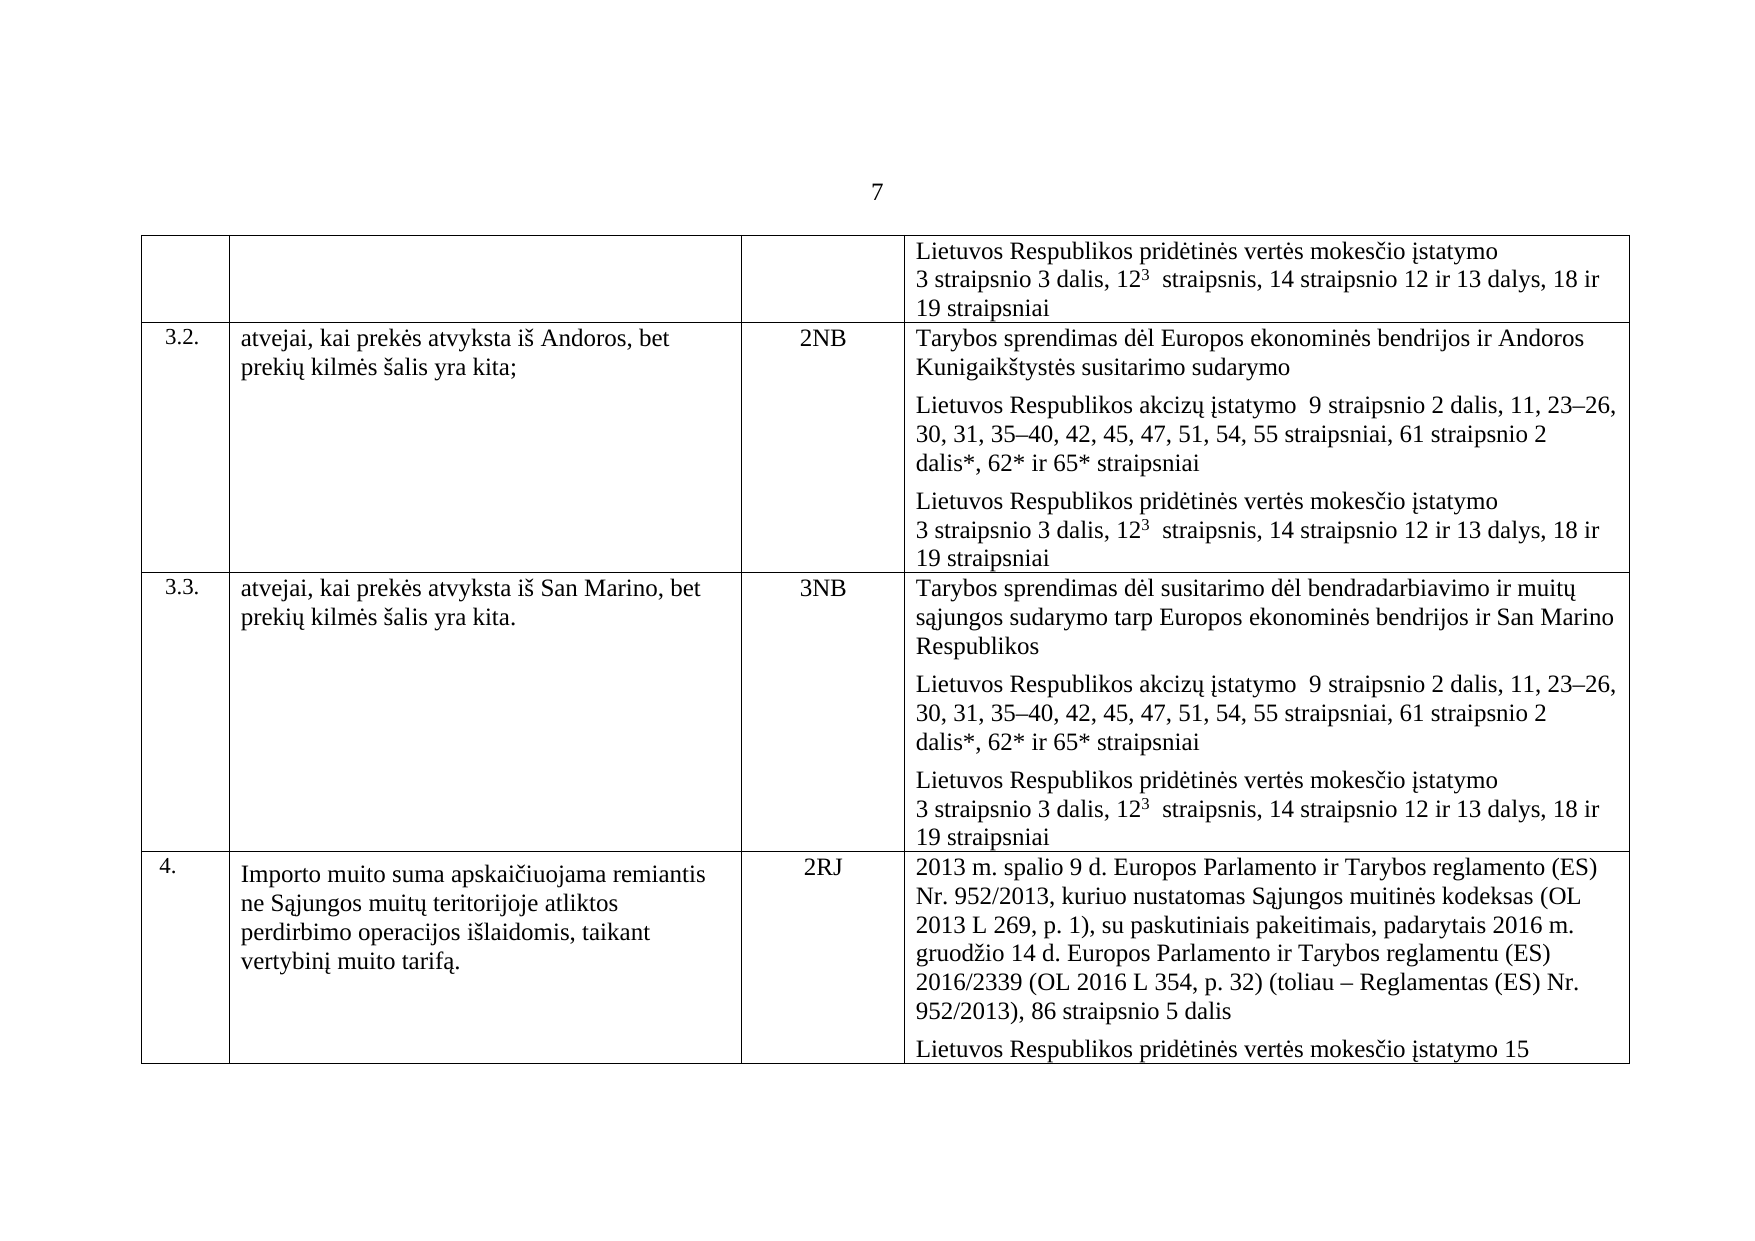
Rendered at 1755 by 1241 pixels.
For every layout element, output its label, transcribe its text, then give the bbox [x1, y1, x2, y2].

table_cell Tarybos sprendimas dėl susitarimo dėl bendradarbiavimo ir muitų sąjungos sudarymo tarp Europos ekonominės bendrijos ir San Marino Respublikos Lietuvos Respublikos akcizų įstatymo 9 straipsnio 2 dalis, 11, 23–26, 30, 31, 35–40, 42, 45, 47, 51, 54, 55 straipsniai, 61 straipsnio 2 dalis*, 62* ir 65* straipsniai Lietuvos Respublikos pridėtinės vertės mokesčio įstatymo 3 straipsnio 3 dalis, 123 straipsnis, 14 straipsnio 12 ir 13 dalys, 18 ir 19 straipsniai [905, 573, 1629, 851]
table_cell [230, 236, 741, 322]
table_cell atvejai, kai prekės atvyksta iš Andoros, bet prekių kilmės šalis yra kita; [230, 323, 741, 572]
table_cell [742, 236, 904, 322]
table_cell 2NB [742, 323, 904, 572]
table_cell Tarybos sprendimas dėl Europos ekonominės bendrijos ir Andoros Kunigaikštystės susitarimo sudarymo Lietuvos Respublikos akcizų įstatymo 9 straipsnio 2 dalis, 11, 23–26, 30, 31, 35–40, 42, 45, 47, 51, 54, 55 straipsniai, 61 straipsnio 2 dalis*, 62* ir 65* straipsniai Lietuvos Respublikos pridėtinės vertės mokesčio įstatymo 3 straipsnio 3 dalis, 123 straipsnis, 14 straipsnio 12 ir 13 dalys, 18 ir 19 straipsniai [905, 323, 1629, 572]
table_cell Importo muito suma apskaičiuojama remiantis ne Sąjungos muitų teritorijoje atliktos perdirbimo operacijos išlaidomis, taikant vertybinį muito tarifą. [230, 852, 741, 1063]
table_cell 4. [142, 852, 229, 1063]
table_cell atvejai, kai prekės atvyksta iš San Marino, bet prekių kilmės šalis yra kita. [230, 573, 741, 851]
table_cell 3NB [742, 573, 904, 851]
table_cell [142, 236, 229, 322]
table_cell Lietuvos Respublikos pridėtinės vertės mokesčio įstatymo 3 straipsnio 3 dalis, 123 straipsnis, 14 straipsnio 12 ir 13 dalys, 18 ir 19 straipsniai [905, 236, 1629, 322]
table_cell 2RJ [742, 852, 904, 1063]
table_cell 3.2. [142, 323, 229, 572]
table_cell 2013 m. spalio 9 d. Europos Parlamento ir Tarybos reglamento (ES) Nr. 952/2013, kuriuo nustatomas Sąjungos muitinės kodeksas (OL 2013 L 269, p. 1), su paskutiniais pakeitimais, padarytais 2016 m. gruodžio 14 d. Europos Parlamento ir Tarybos reglamentu (ES) 2016/2339 (OL 2016 L 354, p. 32) (toliau – Reglamentas (ES) Nr. 952/2013), 86 straipsnio 5 dalis Lietuvos Respublikos pridėtinės vertės mokesčio įstatymo 15 [905, 852, 1629, 1063]
table_cell 3.3. [142, 573, 229, 851]
